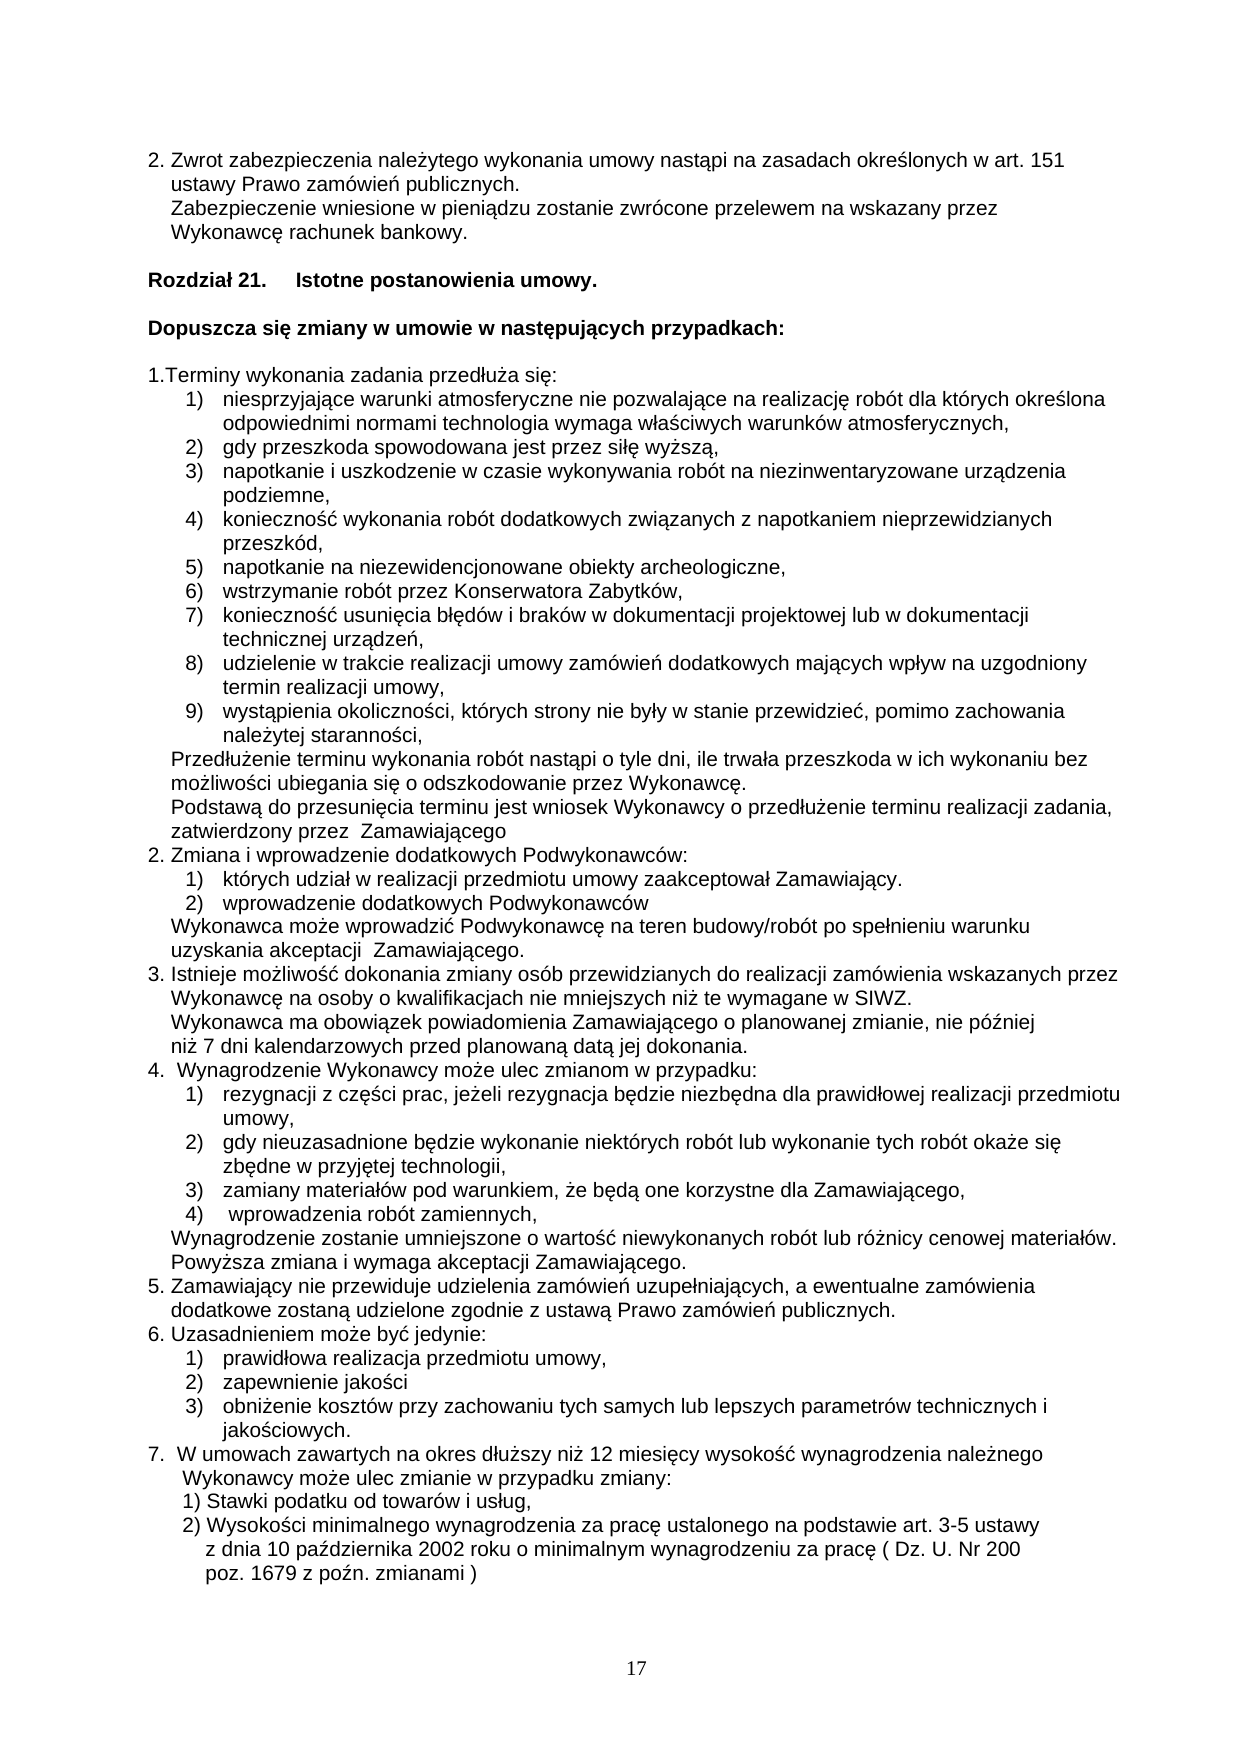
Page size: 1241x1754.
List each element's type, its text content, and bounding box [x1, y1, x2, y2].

text Wykonawcy może ulec zmianie w przypadku zmiany: [148, 1465, 1125, 1489]
text Podstawą do przesunięcia terminu jest wniosek Wykonawcy o przedłużenie terminu realizacji zadania, [148, 794, 1125, 818]
text Wykonawca może wprowadzić Podwykonawcę na teren budowy/robót po spełnieniu warunku [148, 914, 1125, 938]
text Wynagrodzenie zostanie umniejszone o wartość niewykonanych robót lub różnicy cenowej materiałów. [148, 1226, 1125, 1250]
text 1) Stawki podatku od towarów i usług, [148, 1489, 1125, 1513]
text 4. Wynagrodzenie Wykonawcy może ulec zmianom w przypadku: [148, 1058, 1125, 1082]
text ustawy Prawo zamówień publicznych. [148, 172, 1125, 196]
text Wykonawca ma obowiązek powiadomienia Zamawiającego o planowanej zmianie, nie później [148, 1010, 1125, 1034]
list gdy nieuzasadnione będzie wykonanie niektórych robót lub wykonanie tych robót okaże się zbędne w przyjętej technologii, [185, 1130, 1125, 1178]
text Powyższa zmiana i wymaga akceptacji Zamawiającego. [148, 1250, 1125, 1274]
text 2. Zmiana i wprowadzenie dodatkowych Podwykonawców: [148, 842, 1125, 866]
text możliwości ubiegania się o odszkodowanie przez Wykonawcę. [148, 771, 1125, 794]
list rezygnacji z części prac, jeżeli rezygnacja będzie niezbędna dla prawidłowej realizacji przedmiotu umowy, [185, 1082, 1125, 1130]
text 3. Istnieje możliwość dokonania zmiany osób przewidzianych do realizacji zamówienia wskazanych przez [148, 962, 1125, 986]
text uzyskania akceptacji Zamawiającego. [148, 938, 1125, 962]
text Dopuszcza się zmiany w umowie w następujących przypadkach: [148, 315, 1125, 339]
text Rozdział 21. Istotne postanowienia umowy. [148, 267, 1125, 291]
list obniżenie kosztów przy zachowaniu tych samych lub lepszych parametrów technicznych i jakościowych. [185, 1393, 1125, 1441]
list konieczność wykonania robót dodatkowych związanych z napotkaniem nieprzewidzianych [185, 507, 1125, 531]
text zatwierdzony przez Zamawiającego [148, 818, 1125, 842]
list niesprzyjające warunki atmosferyczne nie pozwalające na realizację robót dla których określona odpowiednimi normami technologia wymaga właściwych warunków atmosferycznych, [185, 387, 1125, 435]
text 7. W umowach zawartych na okres dłuższy niż 12 miesięcy wysokość wynagrodzenia należnego [148, 1441, 1125, 1465]
text poz. 1679 z poźn. zmianami ) [148, 1561, 1125, 1585]
text Zabezpieczenie wniesione w pieniądzu zostanie zwrócone przelewem na wskazany przez [148, 196, 1125, 219]
list których udział w realizacji przedmiotu umowy zaakceptował Zamawiający. [185, 866, 1125, 890]
list wprowadzenia robót zamiennych, [185, 1202, 1125, 1226]
list gdy przeszkoda spowodowana jest przez siłę wyższą, [185, 435, 1125, 459]
text 1.Terminy wykonania zadania przedłuża się: [148, 363, 1125, 387]
text niż 7 dni kalendarzowych przed planowaną datą jej dokonania. [148, 1034, 1125, 1058]
list napotkanie na niezewidencjonowane obiekty archeologiczne, [185, 555, 1125, 579]
text z dnia 10 października 2002 roku o minimalnym wynagrodzeniu za pracę ( Dz. U. Nr 200 [148, 1537, 1125, 1561]
list wprowadzenie dodatkowych Podwykonawców [185, 890, 1125, 914]
text 2) Wysokości minimalnego wynagrodzenia za pracę ustalonego na podstawie art. 3-5 ustawy [148, 1513, 1125, 1537]
list zapewnienie jakości [185, 1369, 1125, 1393]
list napotkanie i uszkodzenie w czasie wykonywania robót na niezinwentaryzowane urządzenia [185, 459, 1125, 483]
text podziemne, [223, 483, 1125, 507]
list udzielenie w trakcie realizacji umowy zamówień dodatkowych mających wpływ na uzgodniony termin realizacji umowy, [185, 651, 1125, 699]
text 5. Zamawiający nie przewiduje udzielenia zamówień uzupełniających, a ewentualne zamówienia [148, 1274, 1125, 1298]
text 2. Zwrot zabezpieczenia należytego wykonania umowy nastąpi na zasadach określonych w art. 151 [148, 148, 1125, 172]
text 6. Uzasadnieniem może być jedynie: [148, 1322, 1125, 1346]
text przeszkód, [223, 531, 1125, 555]
list prawidłowa realizacja przedmiotu umowy, [185, 1346, 1125, 1369]
list wystąpienia okoliczności, których strony nie były w stanie przewidzieć, pomimo zachowania należytej staranności, [185, 699, 1125, 747]
list wstrzymanie robót przez Konserwatora Zabytków, [185, 579, 1125, 603]
text Przedłużenie terminu wykonania robót nastąpi o tyle dni, ile trwała przeszkoda w ich wykonaniu bez [148, 747, 1125, 771]
list konieczność usunięcia błędów i braków w dokumentacji projektowej lub w dokumentacji technicznej urządzeń, [185, 603, 1125, 651]
text dodatkowe zostaną udzielone zgodnie z ustawą Prawo zamówień publicznych. [148, 1298, 1125, 1322]
text Wykonawcę na osoby o kwalifikacjach nie mniejszych niż te wymagane w SIWZ. [148, 986, 1125, 1010]
text Wykonawcę rachunek bankowy. [148, 219, 1125, 243]
list zamiany materiałów pod warunkiem, że będą one korzystne dla Zamawiającego, [185, 1178, 1125, 1202]
